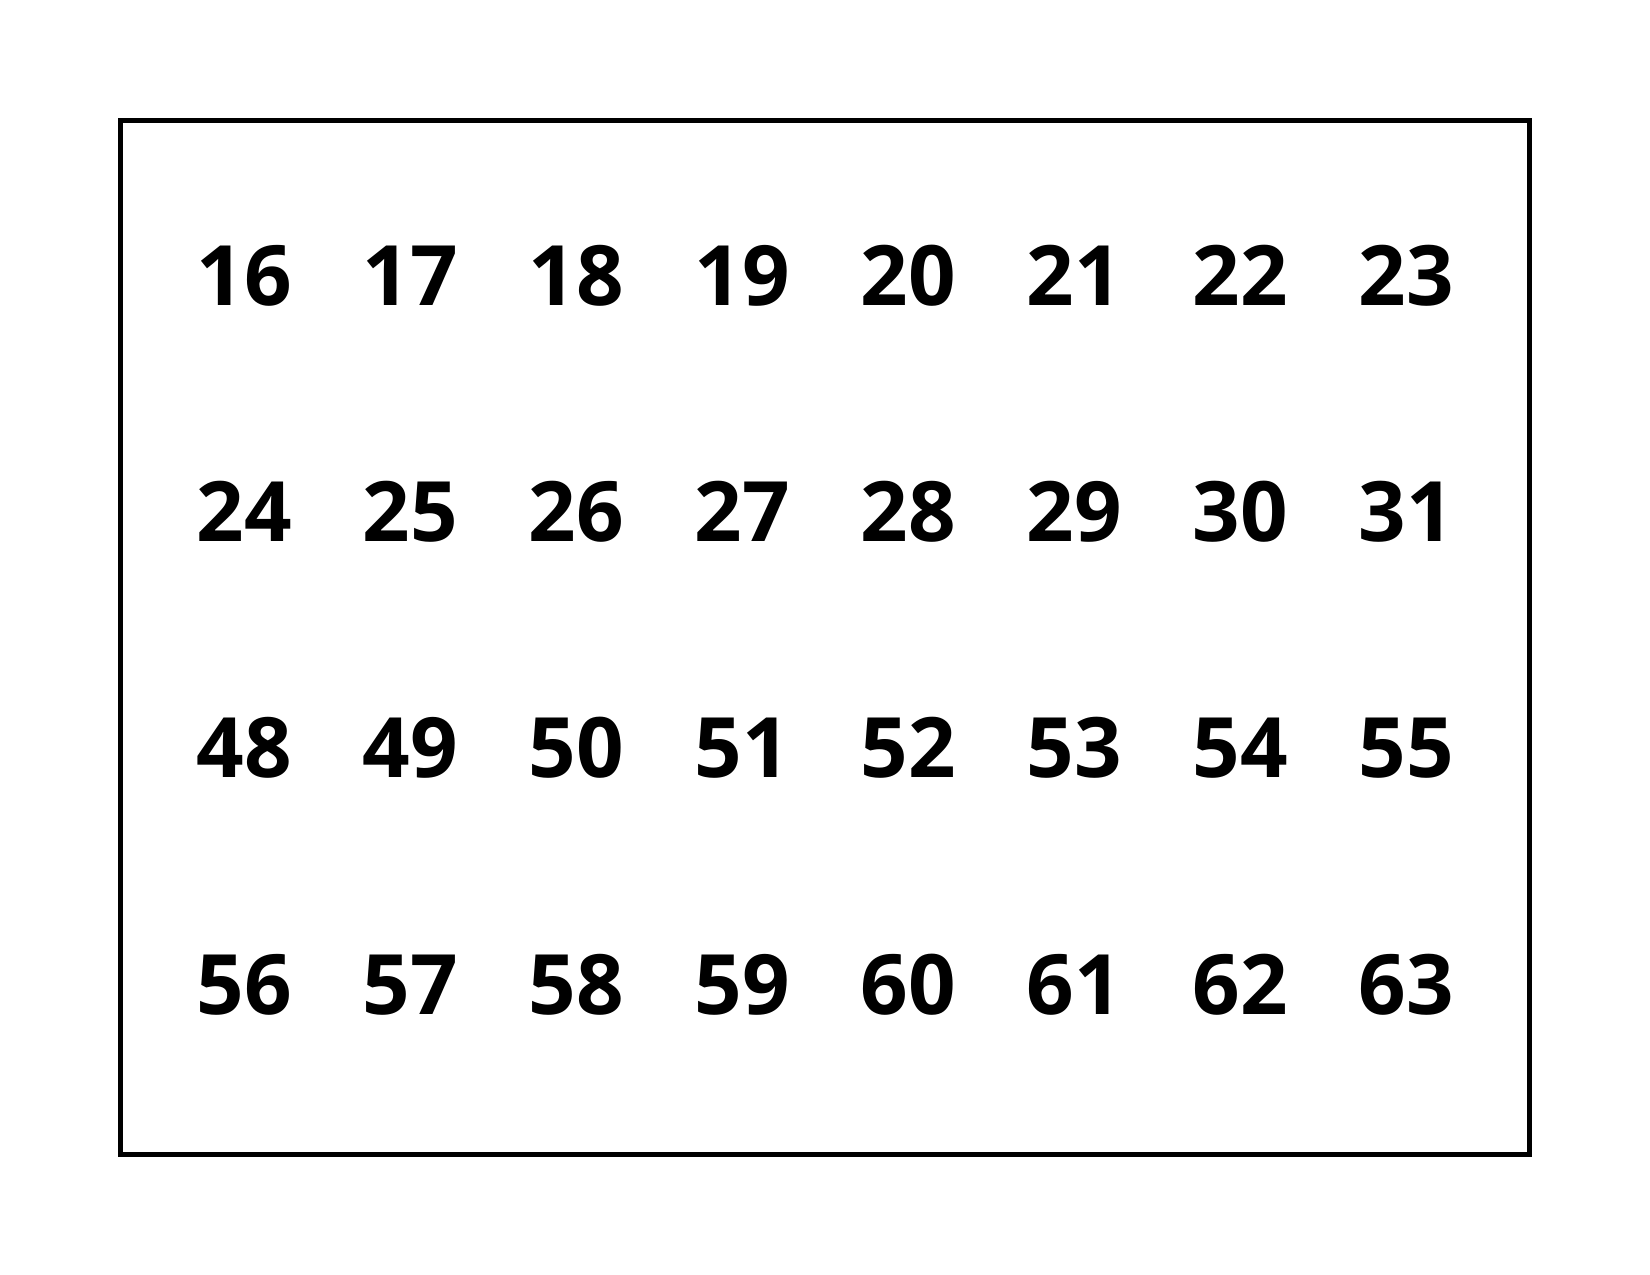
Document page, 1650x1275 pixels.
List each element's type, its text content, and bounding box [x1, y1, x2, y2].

table_cell 62 [1157, 864, 1323, 1100]
table_header 21 [991, 155, 1157, 391]
table_cell 25 [327, 391, 493, 627]
table_header 17 [327, 155, 493, 391]
table_cell 26 [493, 391, 659, 627]
table_cell 27 [659, 391, 825, 627]
table_cell 55 [1323, 627, 1489, 864]
table_cell 59 [659, 864, 825, 1100]
table_cell 53 [991, 627, 1157, 864]
table_cell 29 [991, 391, 1157, 627]
table_cell 60 [825, 864, 991, 1100]
table_cell 51 [659, 627, 825, 864]
table_cell 24 [161, 391, 327, 627]
table_cell 63 [1323, 864, 1489, 1100]
table_header 19 [659, 155, 825, 391]
table_cell 49 [327, 627, 493, 864]
table_header 20 [825, 155, 991, 391]
table_cell 56 [161, 864, 327, 1100]
table_cell 52 [825, 627, 991, 864]
table_cell 31 [1323, 391, 1489, 627]
table_cell 54 [1157, 627, 1323, 864]
table_cell 28 [825, 391, 991, 627]
table_cell 61 [991, 864, 1157, 1100]
table_header 18 [493, 155, 659, 391]
table_header 16 [161, 155, 327, 391]
table_cell 50 [493, 627, 659, 864]
table_cell 48 [161, 627, 327, 864]
table_header 23 [1323, 155, 1489, 391]
table_header 22 [1157, 155, 1323, 391]
table_cell 57 [327, 864, 493, 1100]
table_cell 58 [493, 864, 659, 1100]
table_cell 30 [1157, 391, 1323, 627]
